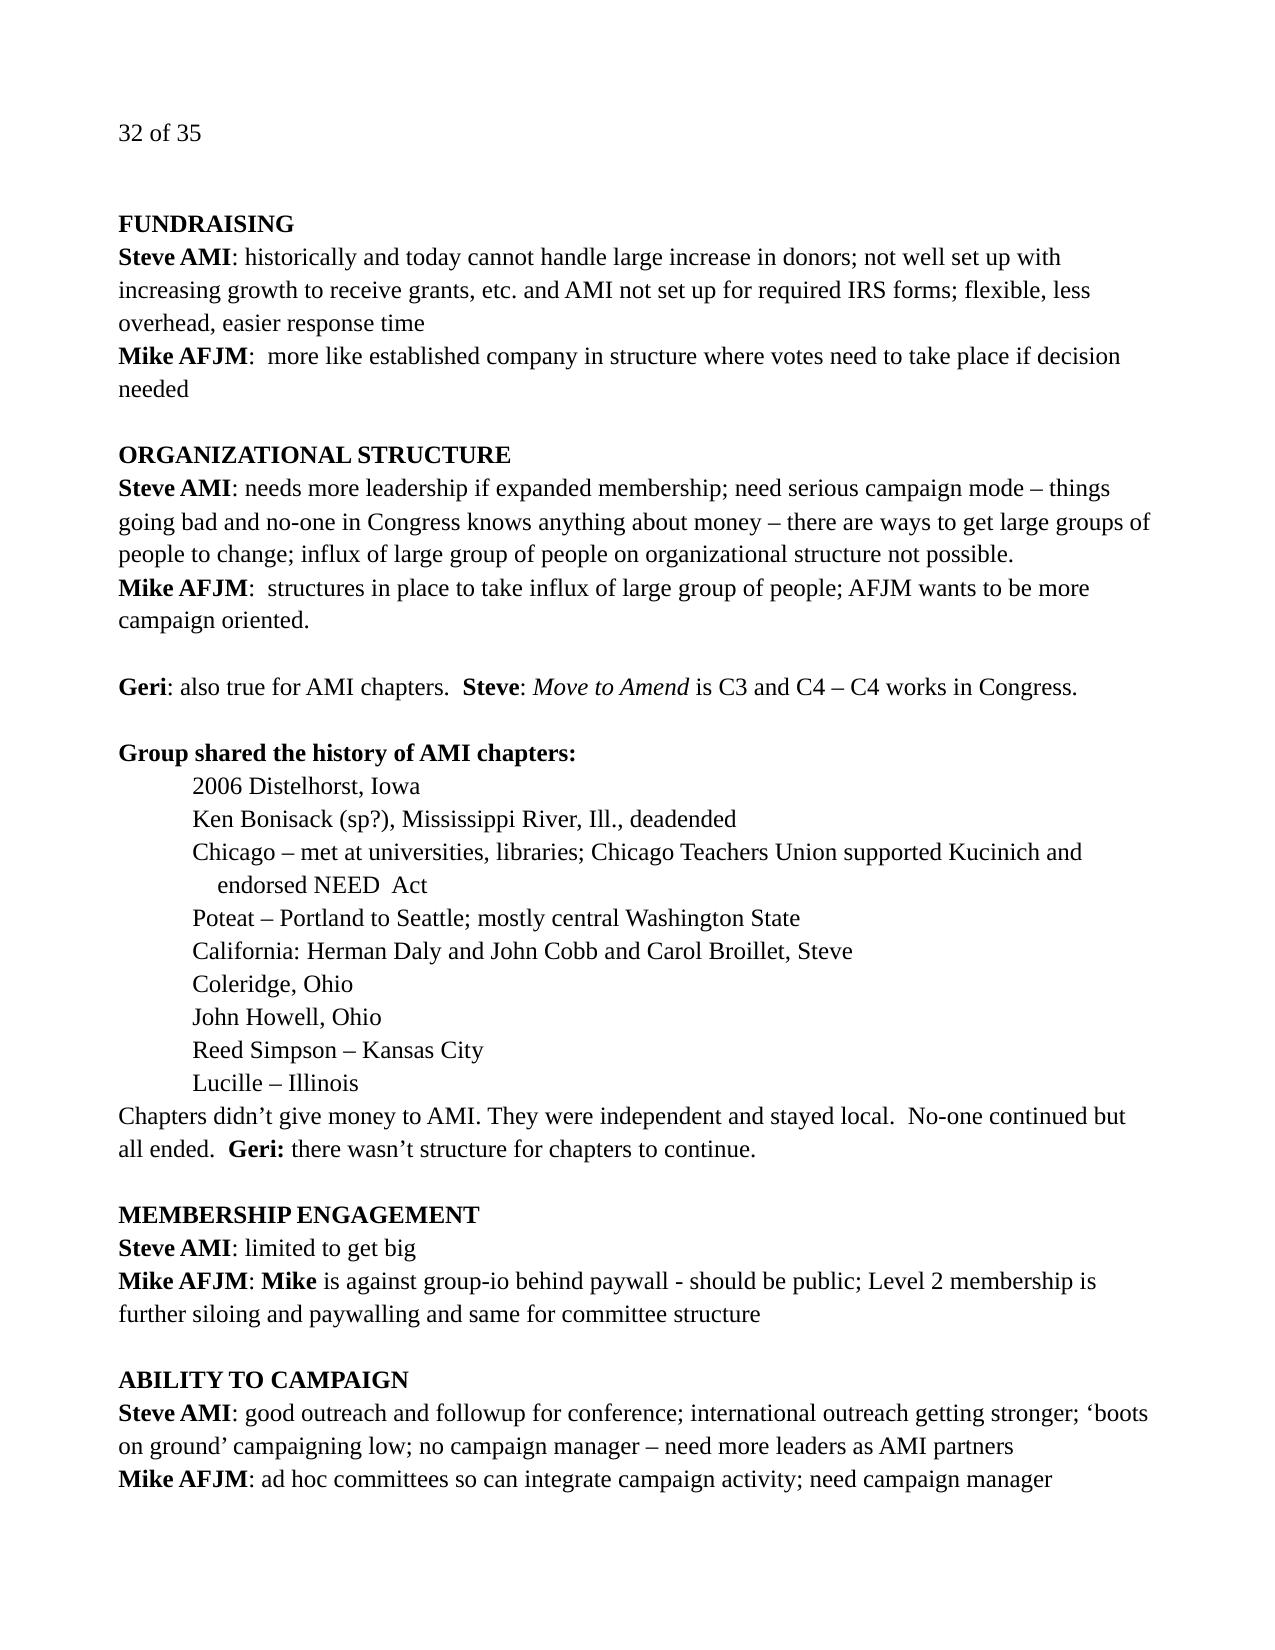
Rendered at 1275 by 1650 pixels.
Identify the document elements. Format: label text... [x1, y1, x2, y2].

text FUNDRAISING [118, 209, 1157, 238]
text Mike AFJM: Mike is against group-io behind paywall - should be public; Level 2 membership is further siloing and paywalling and same for committee structure [118, 1266, 1157, 1328]
text Steve AMI: good outreach and followup for conference; international outreach getting stronger; ‘boots on ground’ campaigning low; no campaign manager – need more leaders as AMI partners [118, 1398, 1157, 1460]
text Mike AFJM: more like established company in structure where votes need to take place if decision needed [118, 341, 1157, 403]
text John Howell, Ohio [192, 1002, 1157, 1031]
text Steve AMI: needs more leadership if expanded membership; need serious campaign mode – things going bad and no-one in Congress knows anything about money – there are ways to get large groups of people to change; influx of large group of people on organizational structure not possible. [118, 473, 1157, 568]
text 2006 Distelhorst, Iowa [192, 771, 1157, 799]
text Geri: also true for AMI chapters. Steve: Move to Amend is C3 and C4 – C4 works in Congress. [118, 672, 1157, 700]
text Steve AMI: historically and today cannot handle large increase in donors; not well set up with increasing growth to receive grants, etc. and AMI not set up for required IRS forms; flexible, less overhead, easier response time [118, 242, 1157, 337]
text endorsed NEED Act [192, 870, 1157, 898]
text Poteat – Portland to Seattle; mostly central Washington State [192, 903, 1157, 932]
text Lucille – Illinois [192, 1068, 1157, 1097]
text ABILITY TO CAMPAIGN [118, 1365, 1157, 1394]
text California: Herman Daly and John Cobb and Carol Broillet, Steve [192, 936, 1157, 964]
text ORGANIZATIONAL STRUCTURE [118, 441, 1157, 469]
text Chapters didn’t give money to AMI. They were independent and stayed local. No-one continued but all ended. Geri: there wasn’t structure for chapters to continue. [118, 1101, 1157, 1163]
text Group shared the history of AMI chapters: [118, 738, 1157, 766]
text MEMBERSHIP ENGAGEMENT [118, 1200, 1157, 1229]
text Chicago – met at universities, libraries; Chicago Teachers Union supported Kucinich and [192, 837, 1157, 866]
text Coleridge, Ohio [192, 969, 1157, 998]
text Mike AFJM: ad hoc committees so can integrate campaign activity; need campaign manager [118, 1464, 1157, 1493]
text Steve AMI: limited to get big [118, 1233, 1157, 1262]
text Ken Bonisack (sp?), Mississippi River, Ill., deadended [192, 804, 1157, 832]
text Mike AFJM: structures in place to take influx of large group of people; AFJM wants to be more campaign oriented. [118, 573, 1157, 634]
text Reed Simpson – Kansas City [192, 1035, 1157, 1064]
